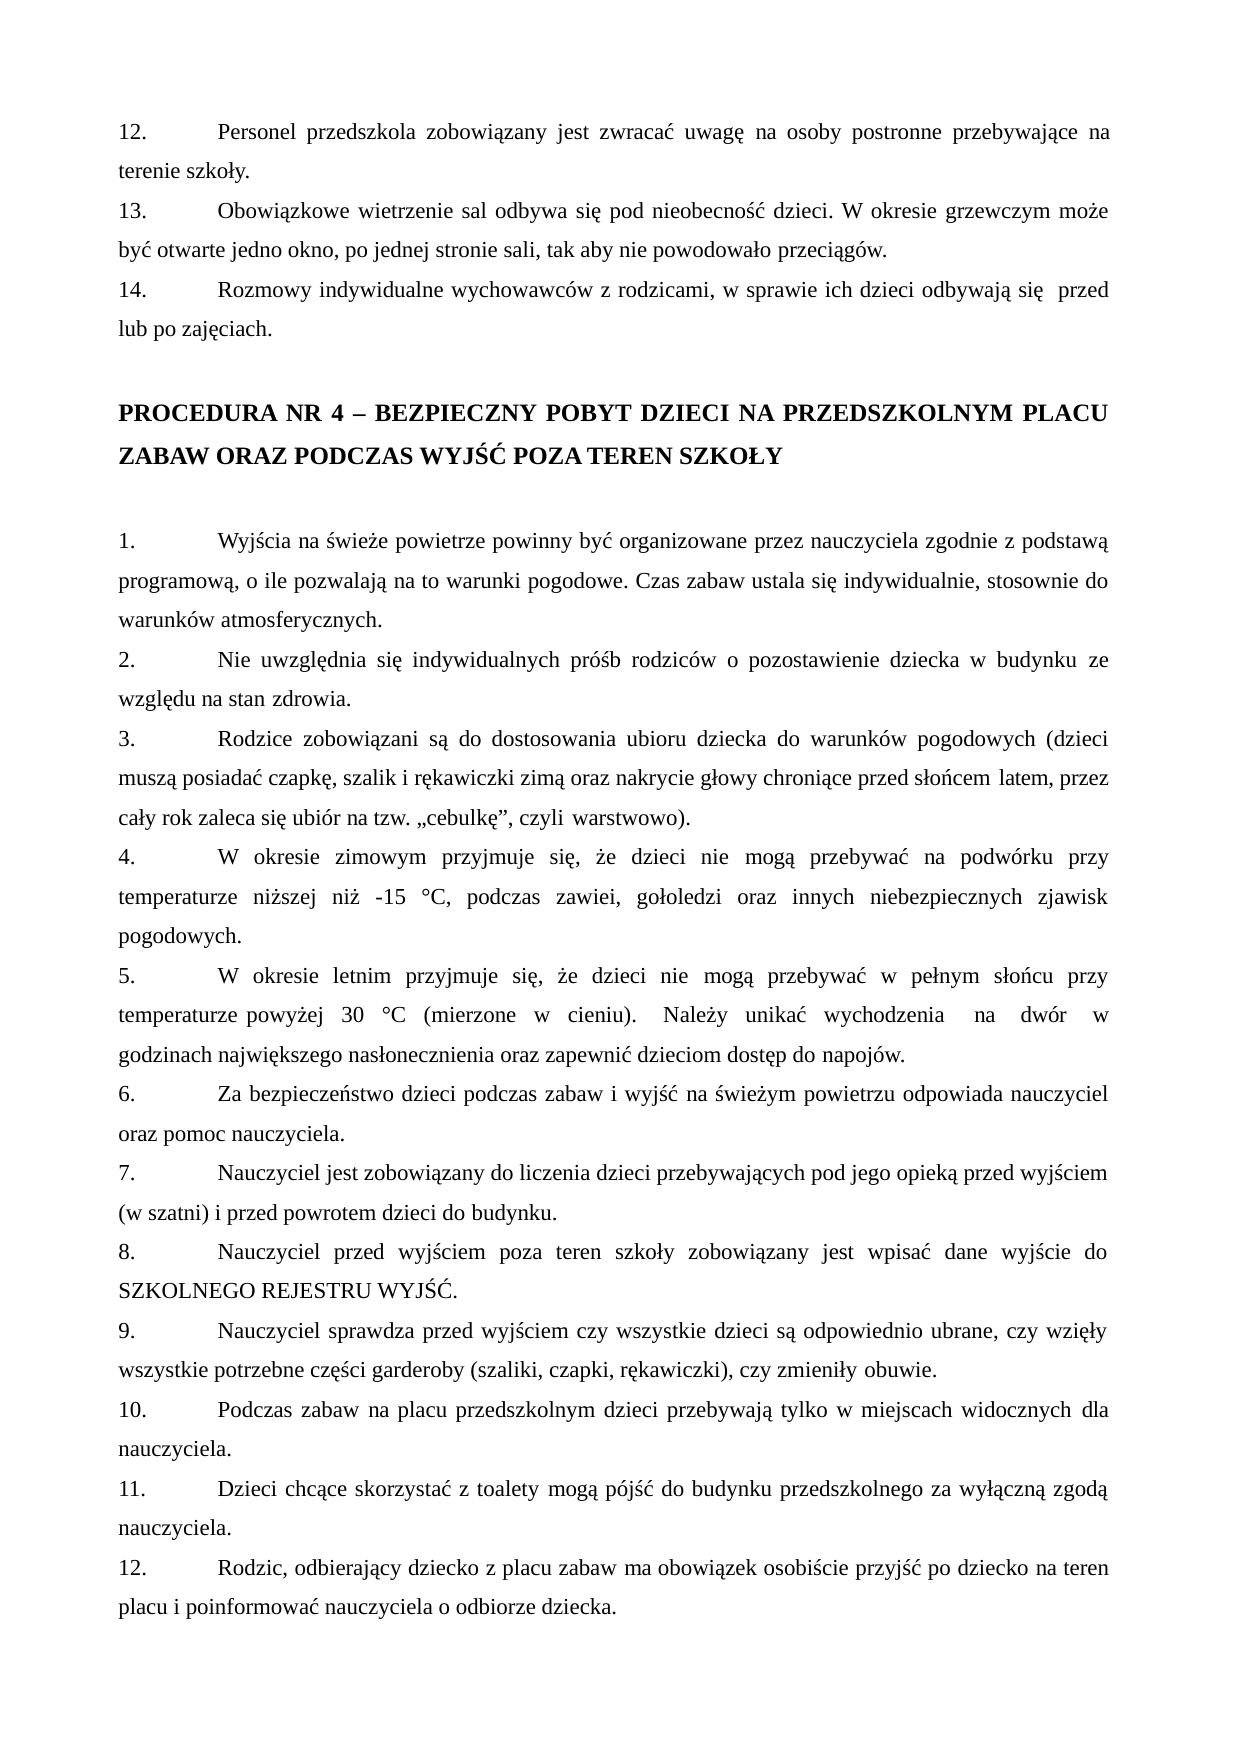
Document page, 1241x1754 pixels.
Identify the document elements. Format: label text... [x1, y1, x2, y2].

list Za bezpieczeństwo dzieci podczas zabaw i wyjść na świeżym powietrzu odpowiada nauczyciel oraz pomoc nauczyciela. [118, 1080, 1109, 1146]
list Nauczyciel jest zobowiązany do liczenia dzieci przebywających pod jego opieką przed wyjściem (w szatni) i przed powrotem dzieci do budynku. [118, 1159, 1109, 1225]
list Nauczyciel sprawdza przed wyjściem czy wszystkie dzieci są odpowiednio ubrane, czy wzięły wszystkie potrzebne części garderoby (szaliki, czapki, rękawiczki), czy zmieniły obuwie. [118, 1317, 1109, 1383]
list Obowiązkowe wietrzenie sal odbywa się pod nieobecność dzieci. W okresie grzewczym może być otwarte jedno okno, po jednej stronie sali, tak aby nie powodowało przeciągów. [118, 197, 1110, 263]
list Nie uwzględnia się indywidualnych próśb rodziców o pozostawienie dziecka w budynku ze względu na stan zdrowia. [118, 646, 1109, 712]
list Rodzice zobowiązani są do dostosowania ubioru dziecka do warunków pogodowych (dzieci muszą posiadać czapkę, szalik i rękawiczki zimą oraz nakrycie głowy chroniące przed słońcem latem, przez cały rok zaleca się ubiór na tzw. „cebulkę”, czyli warstwowo). [118, 725, 1109, 830]
list Podczas zabaw na placu przedszkolnym dzieci przebywają tylko w miejscach widocznych dla nauczyciela. [118, 1396, 1109, 1462]
list Rodzic, odbierający dziecko z placu zabaw ma obowiązek osobiście przyjść po dziecko na teren placu i poinformować nauczyciela o odbiorze dziecka. [118, 1554, 1109, 1620]
list W okresie letnim przyjmuje się, że dzieci nie mogą przebywać w pełnym słońcu przy temperaturze powyżej 30 °C (mierzone w cieniu). Należy unikać wychodzenia na dwór w godzinach największego nasłonecznienia oraz zapewnić dzieciom dostęp do napojów. [118, 962, 1109, 1067]
list W okresie zimowym przyjmuje się, że dzieci nie mogą przebywać na podwórku przy temperaturze niższej niż -15 °C, podczas zawiei, gołoledzi oraz innych niebezpiecznych zjawisk pogodowych. [118, 843, 1109, 949]
list Dzieci chcące skorzystać z toalety mogą pójść do budynku przedszkolnego za wyłączną zgodą nauczyciela. [118, 1475, 1109, 1541]
list Personel przedszkola zobowiązany jest zwracać uwagę na osoby postronne przebywające na terenie szkoły. [118, 118, 1110, 184]
list Nauczyciel przed wyjściem poza teren szkoły zobowiązany jest wpisać dane wyjście do SZKOLNEGO REJESTRU WYJŚĆ. [118, 1238, 1109, 1304]
list Wyjścia na świeże powietrze powinny być organizowane przez nauczyciela zgodnie z podstawą programową, o ile pozwalają na to warunki pogodowe. Czas zabaw ustala się indywidualnie, stosownie do warunków atmosferycznych. [118, 527, 1109, 633]
list PROCEDURA NR 4 – BEZPIECZNY POBYT DZIECI NA PRZEDSZKOLNYM PLACU ZABAW ORAZ PODCZAS WYJŚĆ POZA TEREN SZKOŁY [118, 398, 1110, 470]
list Rozmowy indywidualne wychowawców z rodzicami, w sprawie ich dzieci odbywają się przed lub po zajęciach. [118, 276, 1110, 342]
